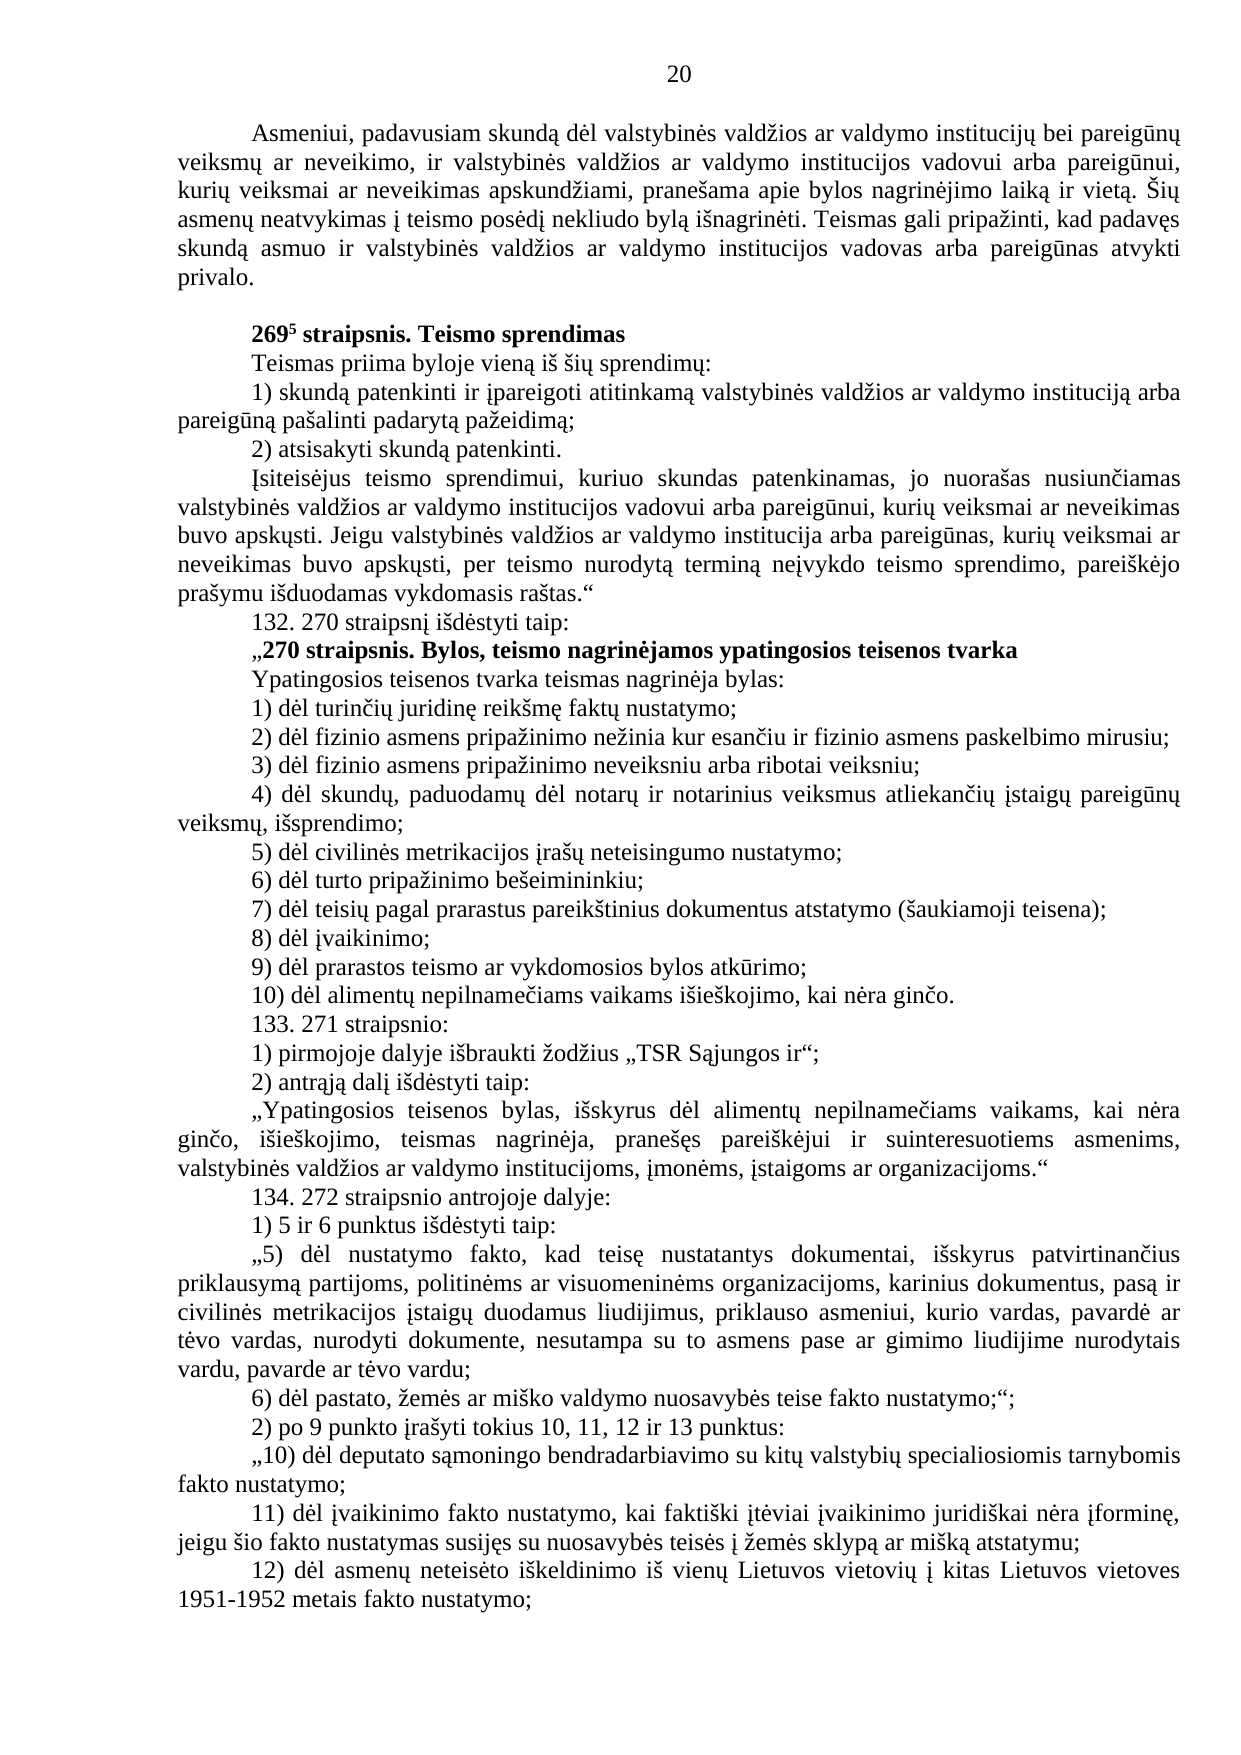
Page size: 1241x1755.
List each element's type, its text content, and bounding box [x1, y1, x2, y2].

text 1) skundą patenkinti ir įpareigoti atitinkamą valstybinės valdžios ar valdymo instituciją arba pareigūną pašalinti padarytą pažeidimą; [177, 377, 1181, 434]
text 11) dėl įvaikinimo fakto nustatymo, kai faktiški įtėviai įvaikinimo juridiškai nėra įforminę, jeigu šio fakto nustatymas susijęs su nuosavybės teisės į žemės sklypą ar mišką atstatymu; [177, 1498, 1181, 1556]
text 1) dėl turinčių juridinę reikšmę faktų nustatymo; [177, 693, 1181, 722]
text 134. 272 straipsnio antrojoje dalyje: [177, 1182, 1181, 1211]
text 2) antrąją dalį išdėstyti taip: [177, 1067, 1181, 1096]
text 9) dėl prarastos teismo ar vykdomosios bylos atkūrimo; [177, 952, 1181, 981]
text 132. 270 straipsnį išdėstyti taip: [177, 607, 1181, 636]
text 1) pirmojoje dalyje išbraukti žodžius „TSR Sąjungos ir“; [177, 1038, 1181, 1067]
text Asmeniui, padavusiam skundą dėl valstybinės valdžios ar valdymo institucijų bei pareigūnų veiksmų ar neveikimo, ir valstybinės valdžios ar valdymo institucijos vadovui arba pareigūnui, kurių veiksmai ar neveikimas apskundžiami, pranešama apie bylos nagrinėjimo laiką ir vietą. Šių asmenų neatvykimas į teismo posėdį nekliudo bylą išnagrinėti. Teismas gali pripažinti, kad padavęs skundą asmuo ir valstybinės valdžios ar valdymo institucijos vadovas arba pareigūnas atvykti privalo. [177, 118, 1181, 291]
text „10) dėl deputato sąmoningo bendradarbiavimo su kitų valstybių specialiosiomis tarnybomis fakto nustatymo; [177, 1441, 1181, 1498]
text 4) dėl skundų, paduodamų dėl notarų ir notarinius veiksmus atliekančių įstaigų pareigūnų veiksmų, išsprendimo; [177, 779, 1181, 837]
text „Ypatingosios teisenos bylas, išskyrus dėl alimentų nepilnamečiams vaikams, kai nėra ginčo, išieškojimo, teismas nagrinėja, pranešęs pareiškėjui ir suinteresuotiems asmenims, valstybinės valdžios ar valdymo institucijoms, įmonėms, įstaigoms ar organizacijoms.“ [177, 1096, 1181, 1182]
text 12) dėl asmenų neteisėto iškeldinimo iš vienų Lietuvos vietovių į kitas Lietuvos vietoves 1951-1952 metais fakto nustatymo; [177, 1556, 1181, 1613]
text 10) dėl alimentų nepilnamečiams vaikams išieškojimo, kai nėra ginčo. [177, 981, 1181, 1009]
text 2) po 9 punkto įrašyti tokius 10, 11, 12 ir 13 punktus: [177, 1412, 1181, 1441]
text 1) 5 ir 6 punktus išdėstyti taip: [177, 1211, 1181, 1239]
text 2) dėl fizinio asmens pripažinimo nežinia kur esančiu ir fizinio asmens paskelbimo mirusiu; [177, 722, 1181, 751]
text „5) dėl nustatymo fakto, kad teisę nustatantys dokumentai, išskyrus patvirtinančius priklausymą partijoms, politinėms ar visuomeninėms organizacijoms, karinius dokumentus, pasą ir civilinės metrikacijos įstaigų duodamus liudijimus, priklauso asmeniui, kurio vardas, pavardė ar tėvo vardas, nurodyti dokumente, nesutampa su to asmens pase ar gimimo liudijime nurodytais vardu, pavarde ar tėvo vardu; [177, 1239, 1181, 1383]
text Įsiteisėjus teismo sprendimui, kuriuo skundas patenkinamas, jo nuorašas nusiunčiamas valstybinės valdžios ar valdymo institucijos vadovui arba pareigūnui, kurių veiksmai ar neveikimas buvo apskųsti. Jeigu valstybinės valdžios ar valdymo institucija arba pareigūnas, kurių veiksmai ar neveikimas buvo apskųsti, per teismo nurodytą terminą neįvykdo teismo sprendimo, pareiškėjo prašymu išduodamas vykdomasis raštas.“ [177, 463, 1181, 607]
text 8) dėl įvaikinimo; [177, 923, 1181, 952]
text 133. 271 straipsnio: [177, 1009, 1181, 1038]
text 2695 straipsnis. Teismo sprendimas [177, 319, 1181, 348]
text 6) dėl turto pripažinimo bešeimininkiu; [177, 866, 1181, 894]
text Teismas priima byloje vieną iš šių sprendimų: [177, 348, 1181, 377]
text 7) dėl teisių pagal prarastus pareikštinius dokumentus atstatymo (šaukiamoji teisena); [177, 894, 1181, 923]
text „270 straipsnis. Bylos, teismo nagrinėjamos ypatingosios teisenos tvarka [177, 636, 1181, 664]
text 5) dėl civilinės metrikacijos įrašų neteisingumo nustatymo; [177, 837, 1181, 866]
text 6) dėl pastato, žemės ar miško valdymo nuosavybės teise fakto nustatymo;“; [177, 1383, 1181, 1412]
text 2) atsisakyti skundą patenkinti. [177, 434, 1181, 463]
text Ypatingosios teisenos tvarka teismas nagrinėja bylas: [177, 664, 1181, 693]
text 3) dėl fizinio asmens pripažinimo neveiksniu arba ribotai veiksniu; [177, 751, 1181, 779]
